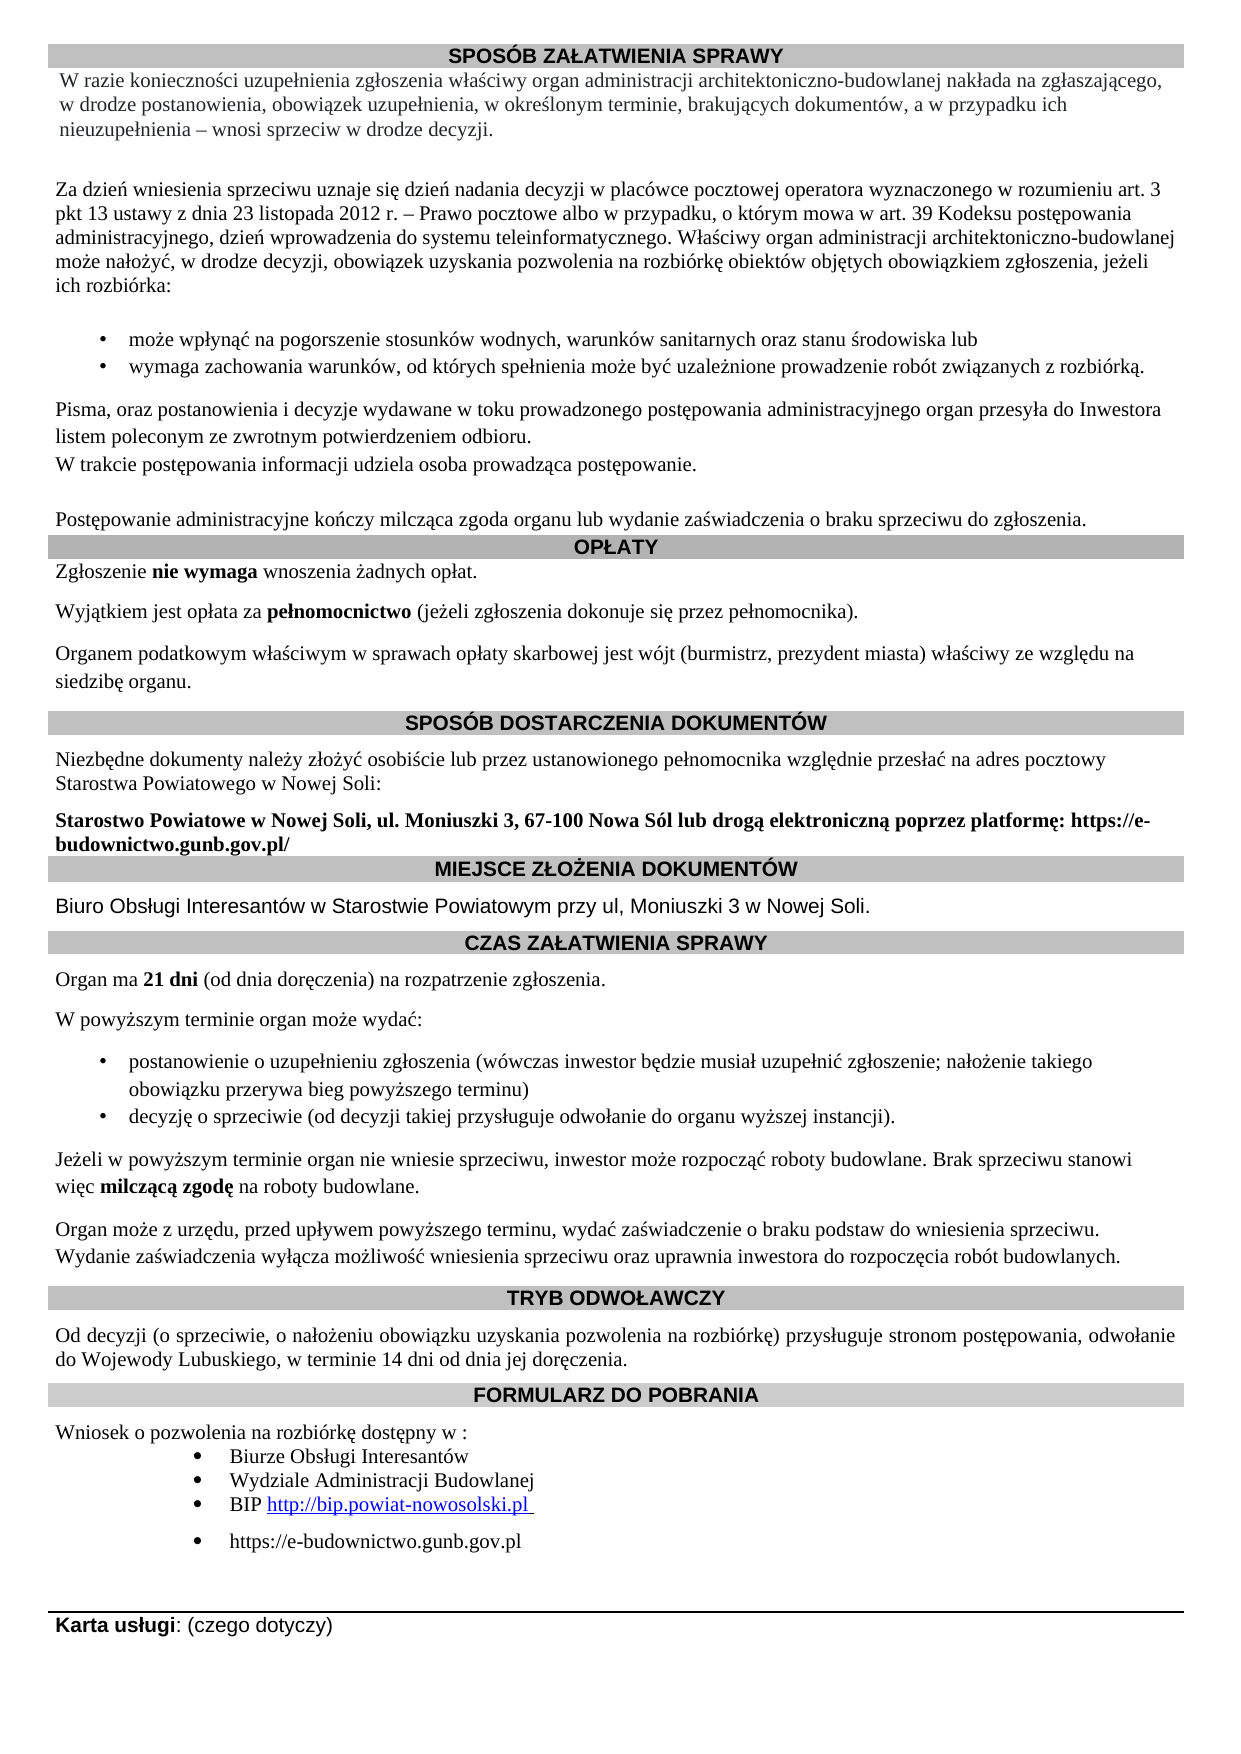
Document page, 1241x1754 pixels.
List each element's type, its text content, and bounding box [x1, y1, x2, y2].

table_cell Organ ma 21 dni (od dnia doręczenia) na rozpatrzenie zgłoszenia. W powyższym terminie organ może wydać: postanowienie o uzupełnieniu zgłoszenia (wówczas inwestor będzie musiał uzupełnić zgłoszenie; nałożenie takiego obowiązku przerywa bieg powyższego terminu) decyzję o sprzeciwie (od decyzji takiej przysługuje odwołanie do organu wyższej instancji). Jeżeli w powyższym terminie organ nie wniesie sprzeciwu, inwestor może rozpocząć roboty budowlane. Brak sprzeciwu stanowi więc milczącą zgodę na roboty budowlane. Organ może z urzędu, przed upływem powyższego terminu, wydać zaświadczenie o braku podstaw do wniesienia sprzeciwu. Wydanie zaświadczenia wyłącza możliwość wniesienia sprzeciwu oraz uprawnia inwestora do rozpoczęcia robót budowlanych. [48, 955, 1184, 1286]
table_cell TRYB ODWOŁAWCZY [48, 1286, 1184, 1310]
table_cell FORMULARZ DO POBRANIA [48, 1383, 1184, 1407]
table_cell SPOSÓB DOSTARCZENIA DOKUMENTÓW [48, 711, 1184, 735]
table_cell OPŁATY [48, 535, 1184, 559]
table_cell W razie konieczności uzupełnienia zgłoszenia właściwy organ administracji architektoniczno-budowlanej nakłada na zgłaszającego, w drodze postanowienia, obowiązek uzupełnienia, w określonym terminie, brakujących dokumentów, a w przypadku ich nieuzupełnienia – wnosi sprzeciw w drodze decyzji. Za dzień wniesienia sprzeciwu uznaje się dzień nadania decyzji w placówce pocztowej operatora wyznaczonego w rozumieniu art. 3 pkt 13 ustawy z dnia 23 listopada 2012 r. – Prawo pocztowe albo w przypadku, o którym mowa w art. 39 Kodeksu postępowania administracyjnego, dzień wprowadzenia do systemu teleinformatycznego. Właściwy organ administracji architektoniczno-budowlanej może nałożyć, w drodze decyzji, obowiązek uzyskania pozwolenia na rozbiórkę obiektów objętych obowiązkiem zgłoszenia, jeżeli ich rozbiórka: może wpłynąć na pogorszenie stosunków wodnych, warunków sanitarnych oraz stanu środowiska lub wymaga zachowania warunków, od których spełnienia może być uzależnione prowadzenie robót związanych z rozbiórką. Pisma, oraz postanowienia i decyzje wydawane w toku prowadzonego postępowania administracyjnego organ przesyła do Inwestora listem poleconym ze zwrotnym potwierdzeniem odbioru. W trakcie postępowania informacji udziela osoba prowadząca postępowanie. Postępowanie administracyjne kończy milcząca zgoda organu lub wydanie zaświadczenia o braku sprzeciwu do zgłoszenia. [48, 68, 1184, 535]
table_cell MIEJSCE ZŁOŻENIA DOKUMENTÓW [48, 856, 1184, 882]
table_cell Wniosek o pozwolenia na rozbiórkę dostępny w : Biurze Obsługi Interesantów Wydziale Administracji Budowlanej BIP http://bip.powiat-nowosolski.pl https://e-budownictwo.gunb.gov.pl [48, 1407, 1184, 1553]
table_cell CZAS ZAŁATWIENIA SPRAWY [48, 931, 1184, 954]
table_cell Niezbędne dokumenty należy złożyć osobiście lub przez ustanowionego pełnomocnika względnie przesłać na adres pocztowy Starostwa Powiatowego w Nowej Soli: Starostwo Powiatowe w Nowej Soli, ul. Moniuszki 3, 67-100 Nowa Sól lub drogą elektroniczną poprzez platformę: https://e-budownictwo.gunb.gov.pl/ [48, 735, 1184, 856]
table_cell SPOSÓB ZAŁATWIENIA SPRAWY [48, 44, 1184, 68]
table_cell Od decyzji (o sprzeciwie, o nałożeniu obowiązku uzyskania pozwolenia na rozbiórkę) przysługuje stronom postępowania, odwołanie do Wojewody Lubuskiego, w terminie 14 dni od dnia jej doręczenia. [48, 1310, 1184, 1383]
table_cell Biuro Obsługi Interesantów w Starostwie Powiatowym przy ul, Moniuszki 3 w Nowej Soli. [48, 882, 1184, 931]
table_cell Zgłoszenie nie wymaga wnoszenia żadnych opłat. Wyjątkiem jest opłata za pełnomocnictwo (jeżeli zgłoszenia dokonuje się przez pełnomocnika). Organem podatkowym właściwym w sprawach opłaty skarbowej jest wójt (burmistrz, prezydent miasta) właściwy ze względu na siedzibę organu. [48, 559, 1184, 711]
